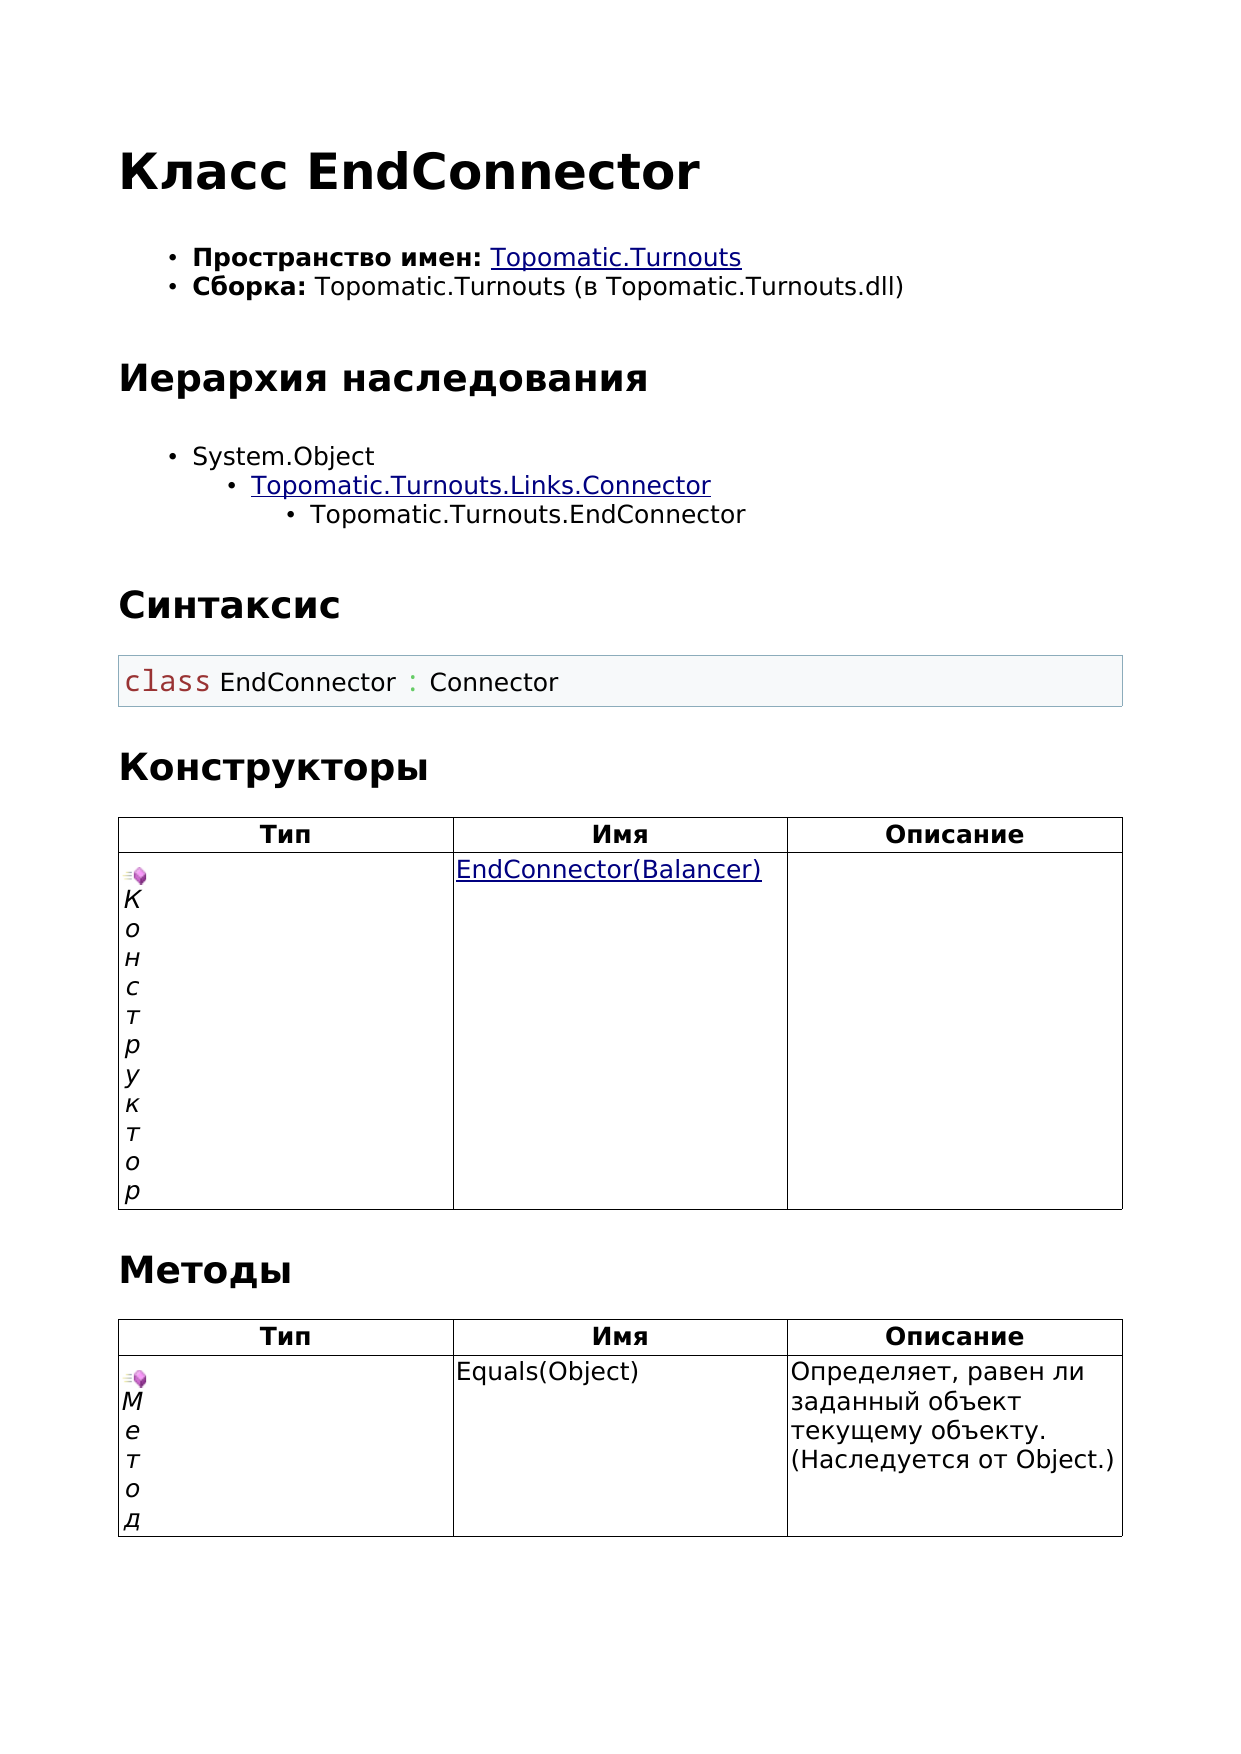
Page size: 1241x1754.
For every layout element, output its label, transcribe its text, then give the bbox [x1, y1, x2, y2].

table_header Тип [119, 1320, 453, 1354]
table_cell Equals(Object) [454, 1356, 787, 1536]
table_cell [119, 853, 453, 1208]
table_cell Определяет, равен ли заданный объект текущему объекту. (Наследуется от Object.) [788, 1356, 1122, 1536]
table_header Имя [454, 1320, 787, 1354]
table_cell EndConnector(Balancer) [454, 853, 787, 1208]
subtitle Иерархия наследования [118, 356, 1122, 400]
table_header Описание [788, 818, 1122, 852]
table_cell [788, 853, 1122, 1208]
picture [121, 1370, 147, 1388]
table_header class EndConnector : Connector [119, 656, 1122, 706]
list Topomatic.Turnouts.EndConnector [295, 500, 1122, 529]
subtitle Методы [118, 1248, 1122, 1292]
picture [121, 867, 147, 885]
list Сборка: Topomatic.Turnouts (в Topomatic.Turnouts.dll) [177, 272, 1122, 302]
table_header Описание [788, 1320, 1122, 1354]
table_header Тип [119, 818, 453, 852]
subtitle Класс EndConnector [118, 143, 1122, 201]
list Topomatic.Turnouts.Links.Connector [236, 471, 1122, 500]
subtitle Конструкторы [118, 746, 1122, 790]
table_cell [119, 1356, 453, 1536]
list System.Object [177, 442, 1122, 471]
table_header Имя [454, 818, 787, 852]
list Пространство имен: Topomatic.Turnouts [177, 243, 1122, 272]
subtitle Синтаксис [118, 584, 1122, 627]
